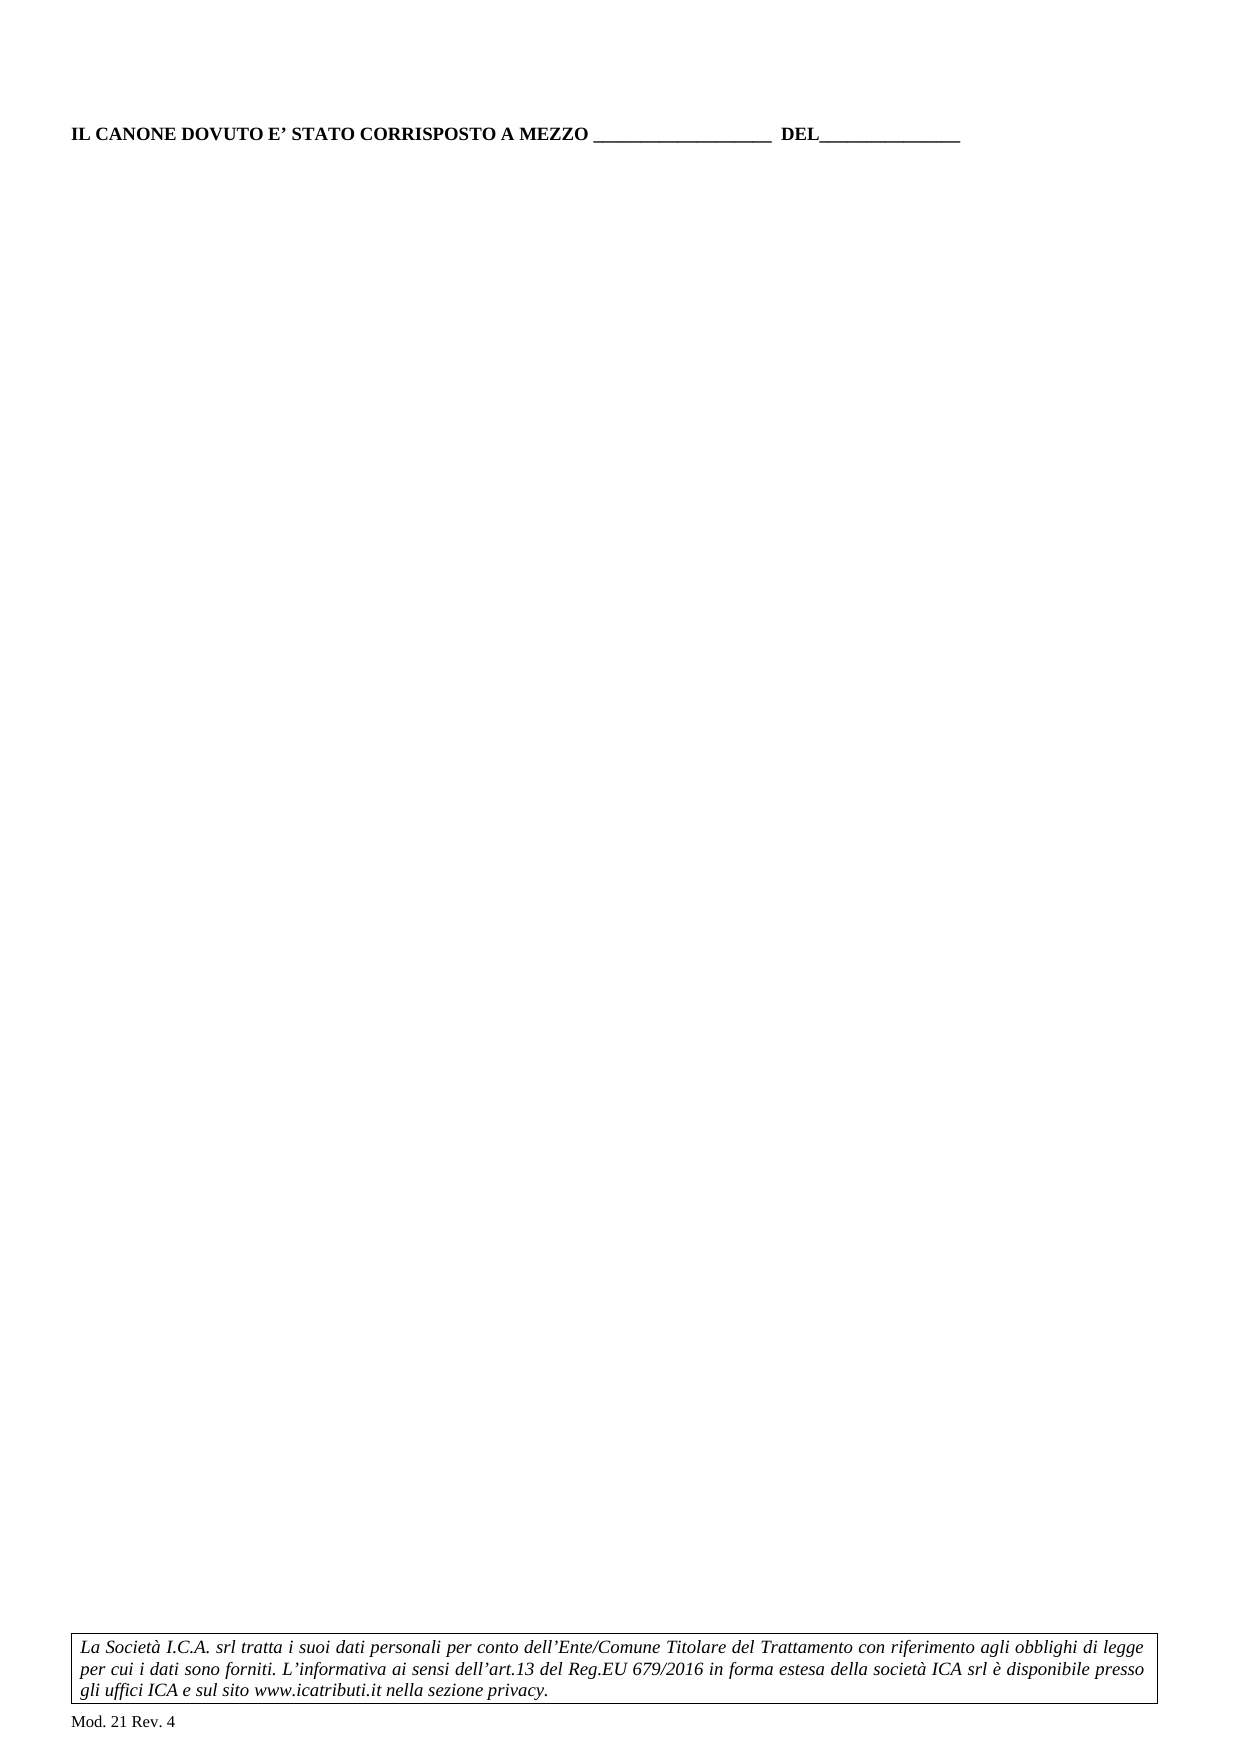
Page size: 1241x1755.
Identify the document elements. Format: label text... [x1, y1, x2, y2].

subtitle IL CANONE DOVUTO E’ STATO CORRISPOSTO A MEZZO ___________________ DEL_______________ [71, 123, 1158, 145]
